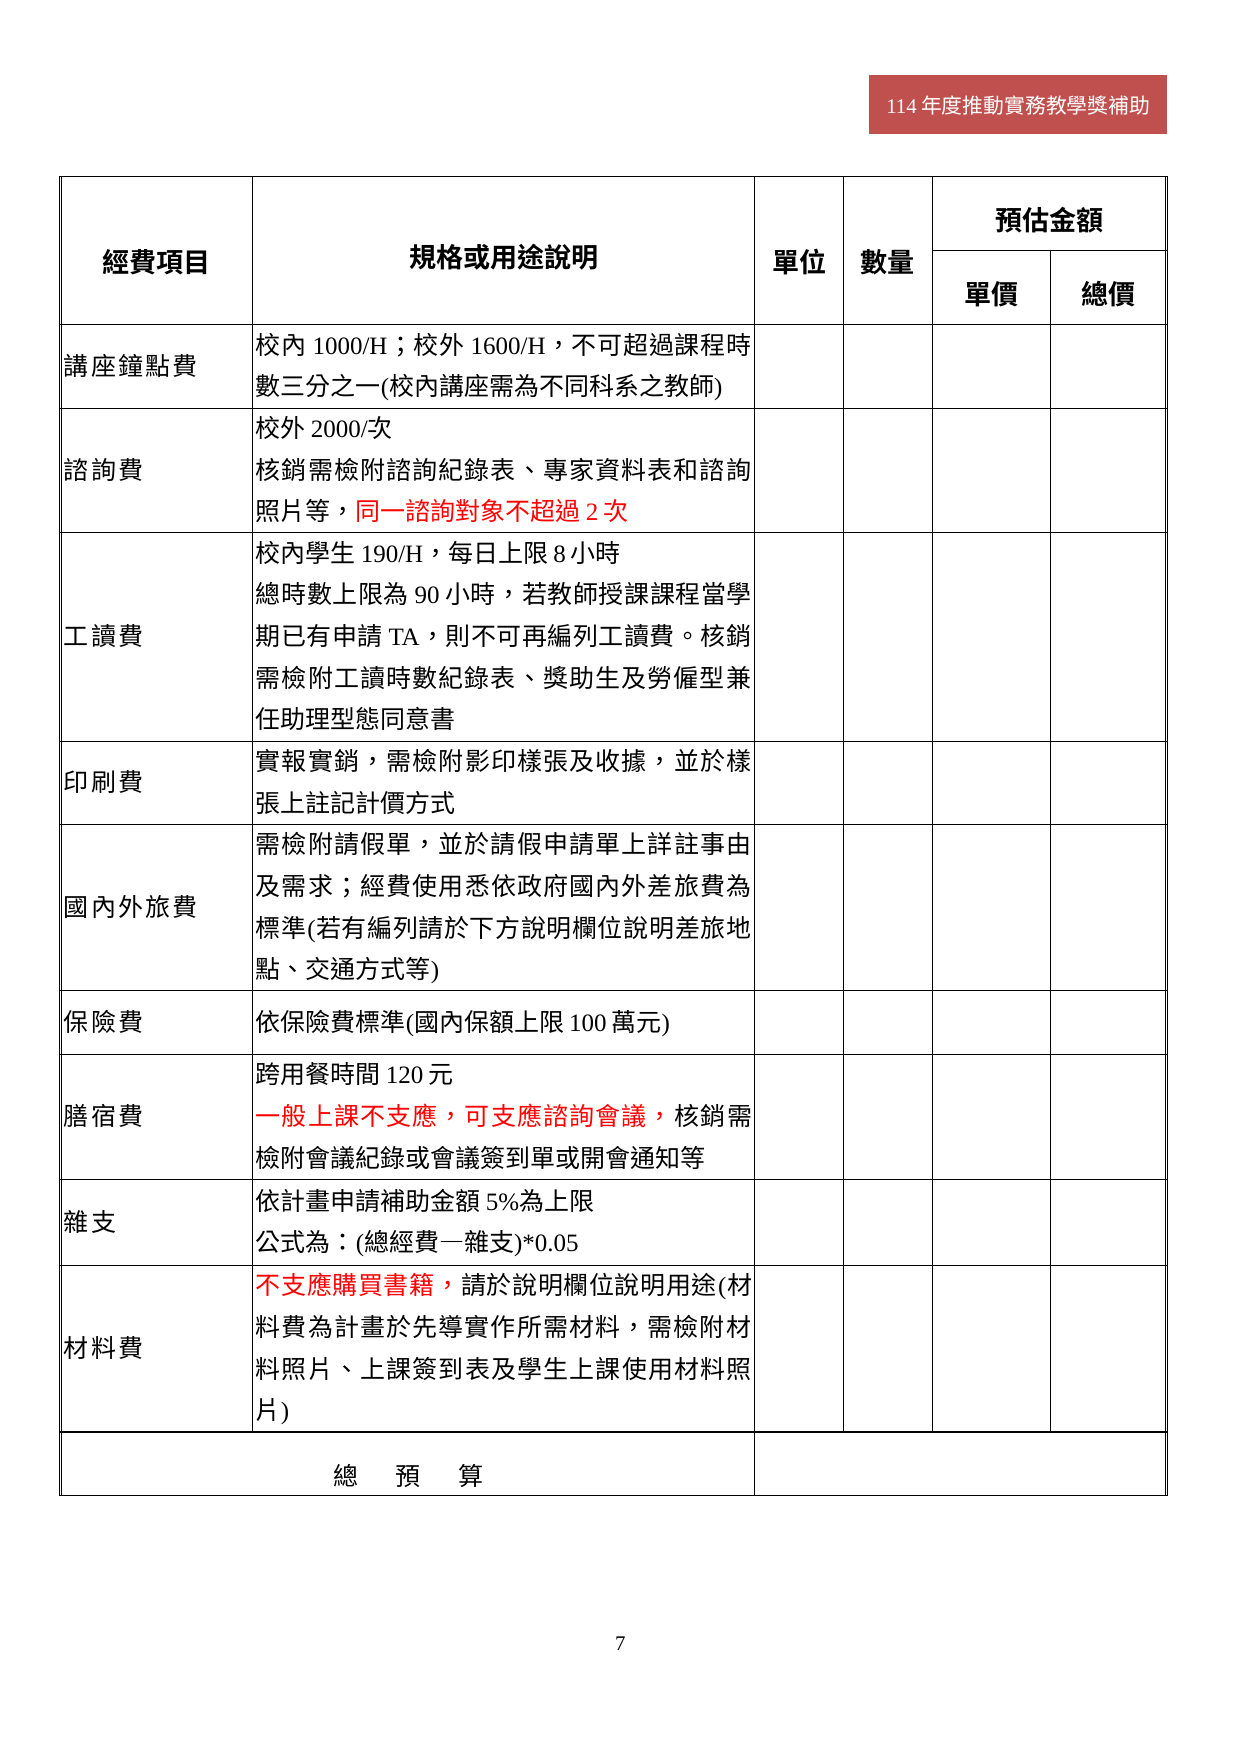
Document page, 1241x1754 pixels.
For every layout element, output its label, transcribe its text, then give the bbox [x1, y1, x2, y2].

table_cell [1051, 1055, 1165, 1179]
table_cell 材料費 [62, 1266, 252, 1431]
table_cell 校內學生190/H，每日上限8小時 總時數上限為90小時，若教師授課課程當學期已有申請TA，則不可再編列工讀費。核銷需檢附工讀時數紀錄表、獎助生及勞僱型兼任助理型態同意書 [253, 533, 754, 741]
table_cell [755, 1433, 1165, 1495]
table_cell [844, 1180, 932, 1265]
table_cell [755, 409, 843, 532]
table_cell 總 預 算 [62, 1433, 754, 1495]
table_cell 印刷費 [62, 742, 252, 824]
table_cell [844, 533, 932, 741]
table_cell 依計畫申請補助金額5%為上限 公式為：(總經費—雜支)*0.05 [253, 1180, 754, 1265]
table_cell [933, 1266, 1050, 1431]
table_cell [933, 991, 1050, 1054]
table_cell [844, 991, 932, 1054]
table_cell [1051, 1266, 1165, 1431]
table_cell 經費項目 [62, 177, 252, 324]
table_cell [933, 325, 1050, 407]
table_cell [1051, 991, 1165, 1054]
table_cell 依保險費標準(國內保額上限100萬元) [253, 991, 754, 1054]
table_cell [1051, 325, 1165, 407]
table_cell [844, 325, 932, 407]
table_cell [1051, 1180, 1165, 1265]
table_cell [1051, 742, 1165, 824]
table_cell 講座鐘點費 [62, 325, 252, 407]
table_cell [933, 742, 1050, 824]
table_cell 國內外旅費 [62, 825, 252, 990]
table_cell 雜支 [62, 1180, 252, 1265]
table_cell [755, 1180, 843, 1265]
table_cell [755, 991, 843, 1054]
table_cell [1051, 533, 1165, 741]
table_cell 需檢附請假單，並於請假申請單上詳註事由及需求；經費使用悉依政府國內外差旅費為標準(若有編列請於下方說明欄位說明差旅地點、交通方式等) [253, 825, 754, 990]
table_cell 規格或用途說明 [253, 177, 754, 324]
table_cell 諮詢費 [62, 409, 252, 532]
table_cell [755, 742, 843, 824]
table_cell [755, 1055, 843, 1179]
table_cell [755, 533, 843, 741]
table_cell [755, 825, 843, 990]
table_cell 膳宿費 [62, 1055, 252, 1179]
table_cell 實報實銷，需檢附影印樣張及收據，並於樣張上註記計價方式 [253, 742, 754, 824]
table_cell [933, 1055, 1050, 1179]
table_cell [933, 1180, 1050, 1265]
table_cell [933, 533, 1050, 741]
table_cell [844, 409, 932, 532]
table_cell [844, 1055, 932, 1179]
table_cell 單位 [755, 177, 843, 324]
table_cell [844, 1266, 932, 1431]
table_cell 工讀費 [62, 533, 252, 741]
table_cell [755, 325, 843, 407]
table_cell [844, 825, 932, 990]
table_cell [933, 409, 1050, 532]
table_cell [1051, 825, 1165, 990]
table_cell 預估金額 [933, 177, 1165, 250]
table_cell 校外2000/次 核銷需檢附諮詢紀錄表、專家資料表和諮詢照片等，同一諮詢對象不超過2次 [253, 409, 754, 532]
table_cell [933, 825, 1050, 990]
table_cell [1051, 409, 1165, 532]
table_cell [844, 742, 932, 824]
table_cell 總價 [1051, 251, 1165, 324]
table_cell 單價 [933, 251, 1050, 324]
table_cell [755, 1266, 843, 1431]
table_cell 數量 [844, 177, 932, 324]
table_cell 跨用餐時間120元 一般上課不支應，可支應諮詢會議，核銷需檢附會議紀錄或會議簽到單或開會通知等 [253, 1055, 754, 1179]
table_cell 保險費 [62, 991, 252, 1054]
table_cell 校內1000/H；校外1600/H，不可超過課程時數三分之一(校內講座需為不同科系之教師) [253, 325, 754, 407]
table_cell 不支應購買書籍，請於說明欄位說明用途(材料費為計畫於先導實作所需材料，需檢附材料照片、上課簽到表及學生上課使用材料照片) [253, 1266, 754, 1431]
